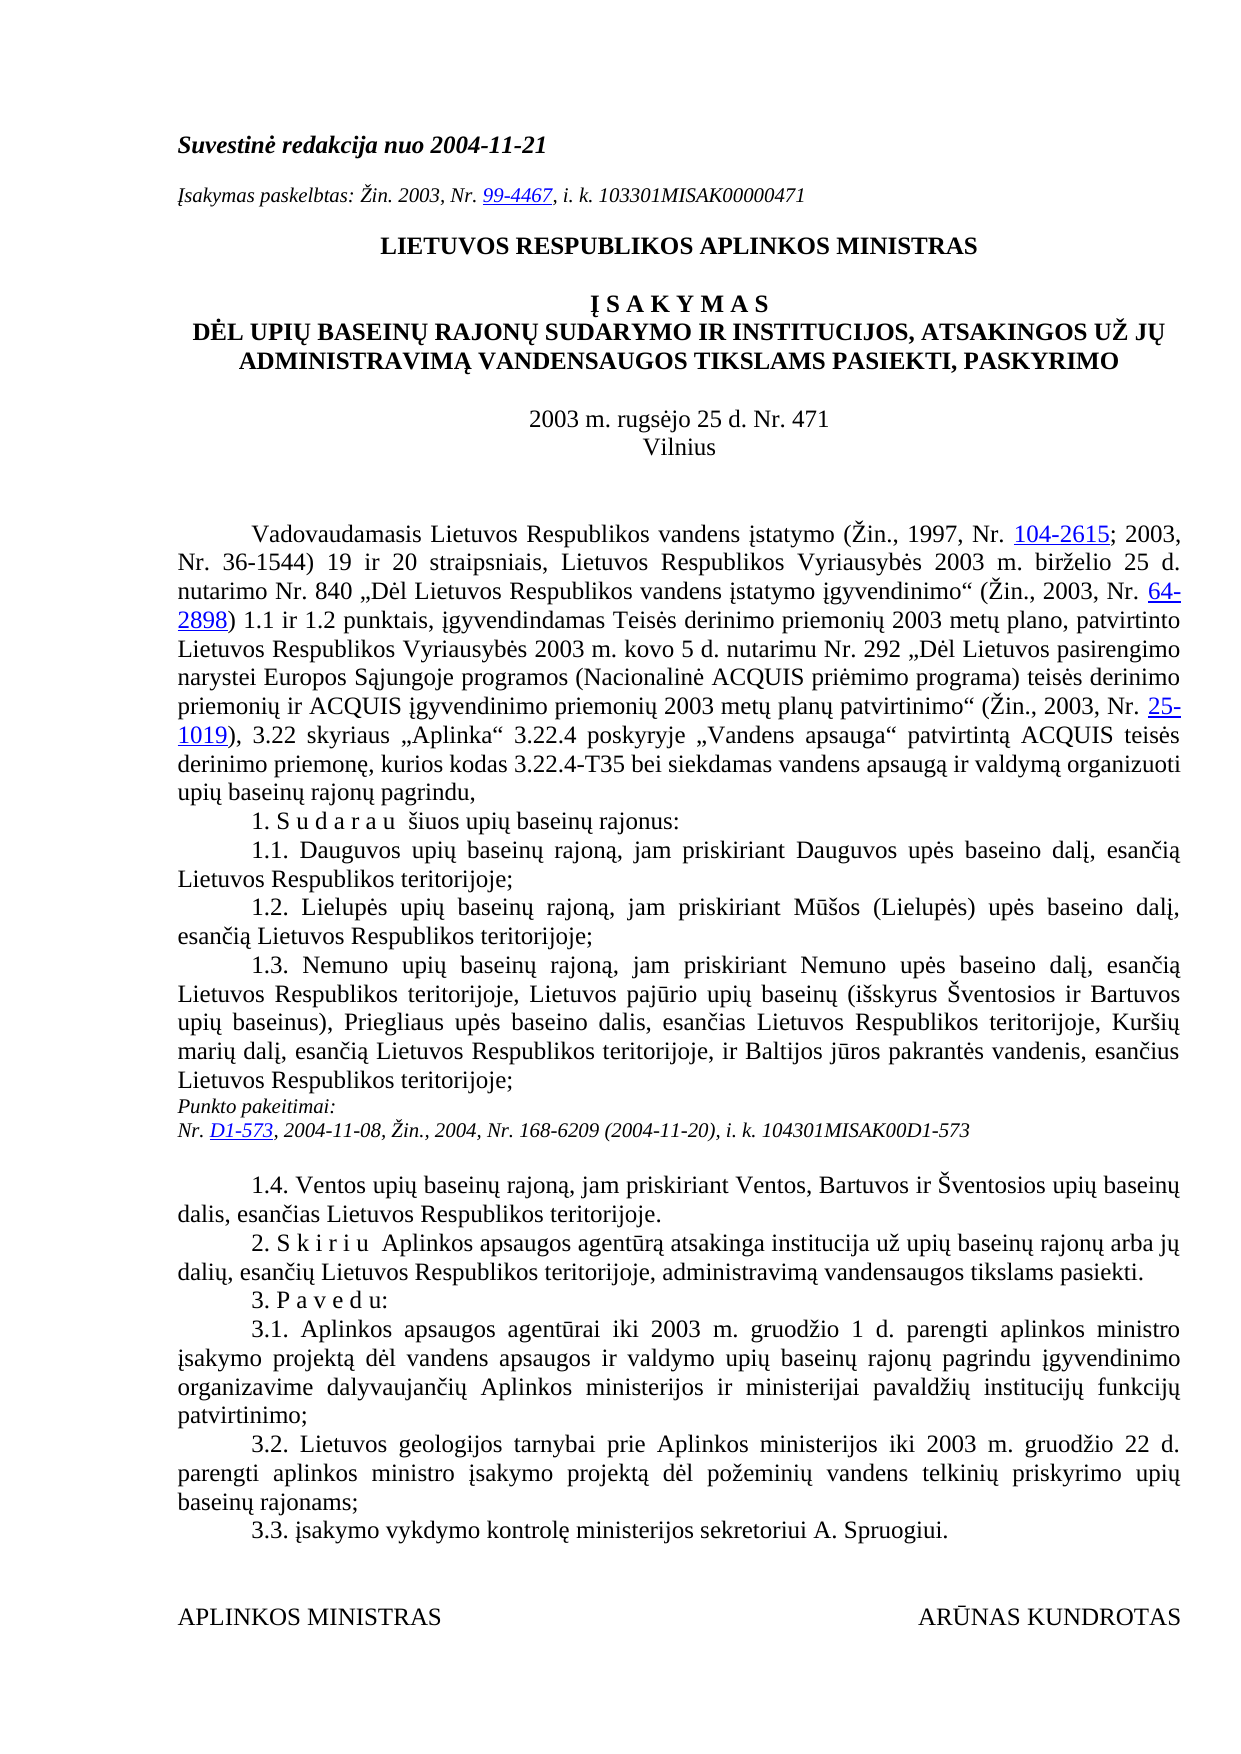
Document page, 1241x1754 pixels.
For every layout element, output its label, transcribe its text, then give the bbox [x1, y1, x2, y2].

text DĖL UPIŲ BASEINŲ RAJONŲ SUDARYMO IR INSTITUCIJOS, ATSAKINGOS UŽ JŲ ADMINISTRAVIMĄ VANDENSAUGOS TIKSLAMS PASIEKTI, PASKYRIMO [177, 317, 1181, 375]
text 1.3. Nemuno upių baseinų rajoną, jam priskiriant Nemuno upės baseino dalį, esančią Lietuvos Respublikos teritorijoje, Lietuvos pajūrio upių baseinų (išskyrus Šventosios ir Bartuvos upių baseinus), Priegliaus upės baseino dalis, esančias Lietuvos Respublikos teritorijoje, Kuršių marių dalį, esančią Lietuvos Respublikos teritorijoje, ir Baltijos jūros pakrantės vandenis, esančius Lietuvos Respublikos teritorijoje; [177, 950, 1181, 1094]
text Nr. D1-573, 2004-11-08, Žin., 2004, Nr. 168-6209 (2004-11-20), i. k. 104301MISAK00D1-573 [177, 1118, 1181, 1142]
text 1.4. Ventos upių baseinų rajoną, jam priskiriant Ventos, Bartuvos ir Šventosios upių baseinų dalis, esančias Lietuvos Respublikos teritorijoje. [177, 1171, 1181, 1228]
text Vilnius [177, 432, 1181, 461]
text Suvestinė redakcija nuo 2004-11-21 [177, 130, 1181, 159]
text Į S A K Y M A S [177, 289, 1181, 317]
text 3. Pavedu: [177, 1286, 1181, 1314]
text LIETUVOS RESPUBLIKOS APLINKOS MINISTRAS [177, 231, 1181, 260]
text 3.1. Aplinkos apsaugos agentūrai iki 2003 m. gruodžio 1 d. parengti aplinkos ministro įsakymo projektą dėl vandens apsaugos ir valdymo upių baseinų rajonų pagrindu įgyvendinimo organizavime dalyvaujančių Aplinkos ministerijos ir ministerijai pavaldžių institucijų funkcijų patvirtinimo; [177, 1314, 1181, 1429]
text 3.3. įsakymo vykdymo kontrolę ministerijos sekretoriui A. Spruogiui. [177, 1516, 1181, 1544]
text Punkto pakeitimai: [177, 1094, 1181, 1118]
text 2003 m. rugsėjo 25 d. Nr. 471 [177, 404, 1181, 432]
text 1.1. Dauguvos upių baseinų rajoną, jam priskiriant Dauguvos upės baseino dalį, esančią Lietuvos Respublikos teritorijoje; [177, 835, 1181, 892]
text Vadovaudamasis Lietuvos Respublikos vandens įstatymo (Žin., 1997, Nr. 104-2615; 2003, Nr. 36-1544) 19 ir 20 straipsniais, Lietuvos Respublikos Vyriausybės 2003 m. birželio 25 d. nutarimo Nr. 840 „Dėl Lietuvos Respublikos vandens įstatymo įgyvendinimo“ (Žin., 2003, Nr. 64-2898) 1.1 ir 1.2 punktais, įgyvendindamas Teisės derinimo priemonių 2003 metų plano, patvirtinto Lietuvos Respublikos Vyriausybės 2003 m. kovo 5 d. nutarimu Nr. 292 „Dėl Lietuvos pasirengimo narystei Europos Sąjungoje programos (Nacionalinė ACQUIS priėmimo programa) teisės derinimo priemonių ir ACQUIS įgyvendinimo priemonių 2003 metų planų patvirtinimo“ (Žin., 2003, Nr. 25-1019), 3.22 skyriaus „Aplinka“ 3.22.4 poskyryje „Vandens apsauga“ patvirtintą ACQUIS teisės derinimo priemonę, kurios kodas 3.22.4-T35 bei siekdamas vandens apsaugą ir valdymą organizuoti upių baseinų rajonų pagrindu, [177, 519, 1181, 806]
text 3.2. Lietuvos geologijos tarnybai prie Aplinkos ministerijos iki 2003 m. gruodžio 22 d. parengti aplinkos ministro įsakymo projektą dėl požeminių vandens telkinių priskyrimo upių baseinų rajonams; [177, 1429, 1181, 1516]
text 1. Sudarau šiuos upių baseinų rajonus: [177, 806, 1181, 835]
text Aplinkos Ministras Arūnas Kundrotas [177, 1602, 1181, 1631]
text Įsakymas paskelbtas: Žin. 2003, Nr. 99-4467, i. k. 103301MISAK00000471 [177, 183, 1181, 207]
text 1.2. Lielupės upių baseinų rajoną, jam priskiriant Mūšos (Lielupės) upės baseino dalį, esančią Lietuvos Respublikos teritorijoje; [177, 892, 1181, 950]
text 2. Skiriu Aplinkos apsaugos agentūrą atsakinga institucija už upių baseinų rajonų arba jų dalių, esančių Lietuvos Respublikos teritorijoje, administravimą vandensaugos tikslams pasiekti. [177, 1228, 1181, 1286]
